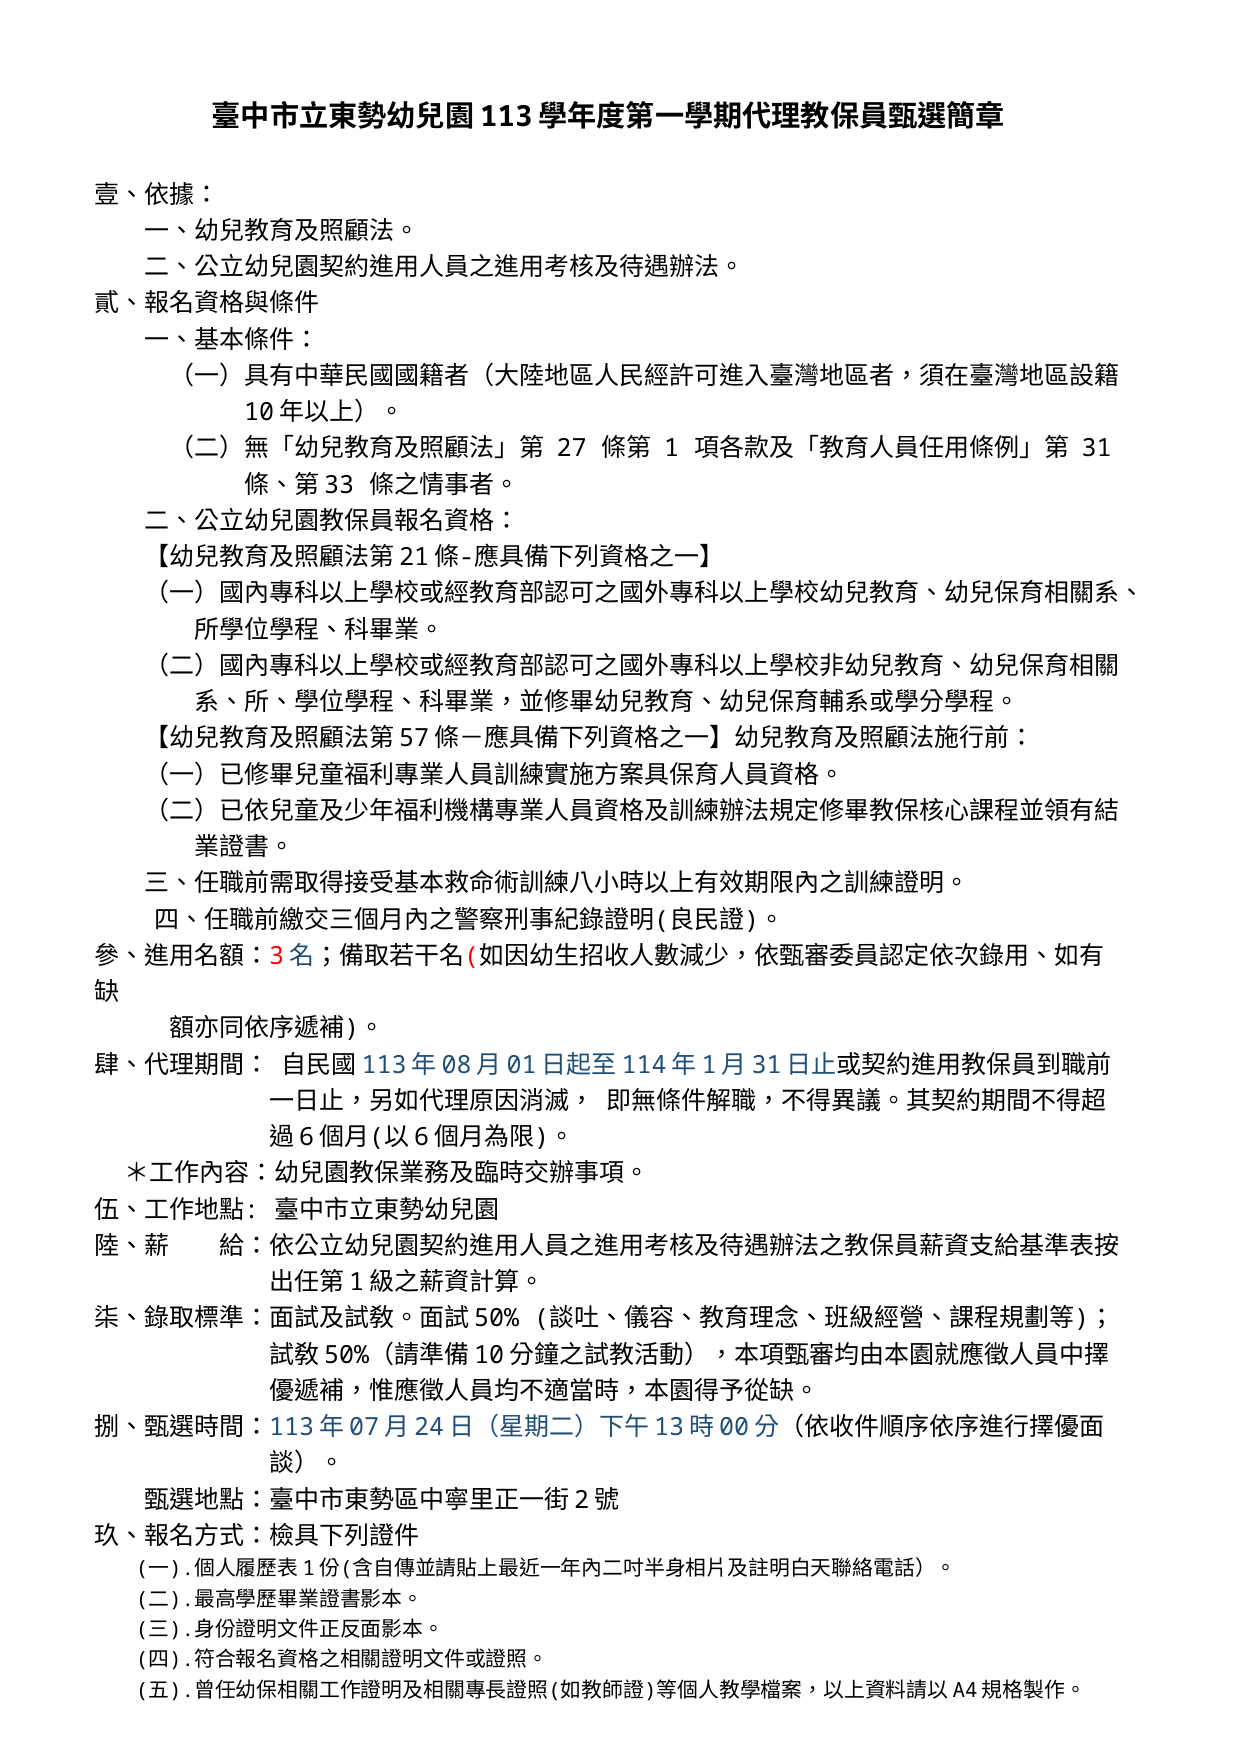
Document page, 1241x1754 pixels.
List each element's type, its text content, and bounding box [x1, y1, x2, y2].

text 甄選地點：臺中市東勢區中寧里正一街2號 [144, 1479, 1122, 1515]
text （一）具有中華民國國籍者（大陸地區人民經許可進入臺灣地區者，須在臺灣地區設籍 10年以上）。 [169, 355, 1122, 428]
text 肆、代理期間： 自民國113年08月01日起至114年1月31日止或契約進用教保員到職前一日止，另如代理原因消滅， 即無條件解職，不得異議。其契約期間不得超過6個月(以6個月為限)。 [94, 1044, 1122, 1153]
text （二）無「幼兒教育及照顧法」第 27 條第 1 項各款及「教育人員任用條例」第 31 條、第33 條之情事者。 [169, 428, 1122, 500]
text 臺中市立東勢幼兒園113學年度第一學期代理教保員甄選簡章 [94, 92, 1122, 134]
text 四、任職前繳交三個月內之警察刑事紀錄證明(良民證)。 [94, 899, 1122, 935]
text (五).曾任幼保相關工作證明及相關專長證照(如教師證)等個人教學檔案，以上資料請以A4規格製作。 [94, 1673, 1122, 1703]
text (一).個人履歷表1份(含自傳並請貼上最近一年內二吋半身相片及註明白天聯絡電話）。 [94, 1552, 1122, 1582]
text 二、公立幼兒園教保員報名資格： [144, 500, 1122, 537]
text 二、公立幼兒園契約進用人員之進用考核及待遇辦法。 [94, 247, 1122, 283]
text 玖、報名方式：檢具下列證件 [94, 1515, 1122, 1552]
text 陸、薪 給：依公立幼兒園契約進用人員之進用考核及待遇辦法之教保員薪資支給基準表按出任第1級之薪資計算。 [94, 1225, 1122, 1298]
text 【幼兒教育及照顧法第57條－應具備下列資格之一】幼兒教育及照顧法施行前： [144, 718, 1122, 754]
text (三).身份證明文件正反面影本。 [94, 1612, 1122, 1643]
text （一）已修畢兒童福利專業人員訓練實施方案具保育人員資格。 [144, 754, 1122, 790]
text （二）國內專科以上學校或經教育部認可之國外專科以上學校非幼兒教育、幼兒保育相關系、所、學位學程、科畢業，並修畢幼兒教育、幼兒保育輔系或學分學程。 [144, 645, 1122, 718]
text 一、基本條件： [94, 319, 1122, 355]
text 一、幼兒教育及照顧法。 [94, 210, 1122, 247]
text 壹、依據： [94, 174, 1122, 210]
text 捌、甄選時間：113年07月24日（星期二）下午13時00分（依收件順序依序進行擇優面談）。 [94, 1407, 1122, 1479]
text （一）國內專科以上學校或經教育部認可之國外專科以上學校幼兒教育、幼兒保育相關系、所學位學程、科畢業。 [144, 573, 1122, 645]
text 三、任職前需取得接受基本救命術訓練八小時以上有效期限內之訓練證明。 [144, 863, 1122, 899]
text (四).符合報名資格之相關證明文件或證照。 [94, 1643, 1122, 1673]
text ＊工作內容：幼兒園教保業務及臨時交辦事項。 [94, 1153, 1122, 1189]
text (二).最高學歷畢業證書影本。 [94, 1582, 1122, 1612]
text 參、進用名額：3名；備取若干名(如因幼生招收人數減少，依甄審委員認定依次錄用、如有缺 [94, 935, 1122, 1008]
text 伍、工作地點: 臺中市立東勢幼兒園 [94, 1189, 1122, 1225]
text 【幼兒教育及照顧法第21條-應具備下列資格之一】 [144, 537, 1122, 573]
text 貳、報名資格與條件 [94, 283, 1122, 319]
text 柒、錄取標準：面試及試敎。面試50% (談吐、儀容、教育理念、班級經營、課程規劃等)；試敎50%（請準備10分鐘之試教活動），本項甄審均由本園就應徵人員中擇優遞補，惟應徵人員均不適當時，本園得予從缺。 [94, 1298, 1122, 1407]
text 額亦同依序遞補)。 [94, 1008, 1122, 1044]
text （二）已依兒童及少年福利機構專業人員資格及訓練辦法規定修畢教保核心課程並領有結業證書。 [144, 790, 1122, 863]
